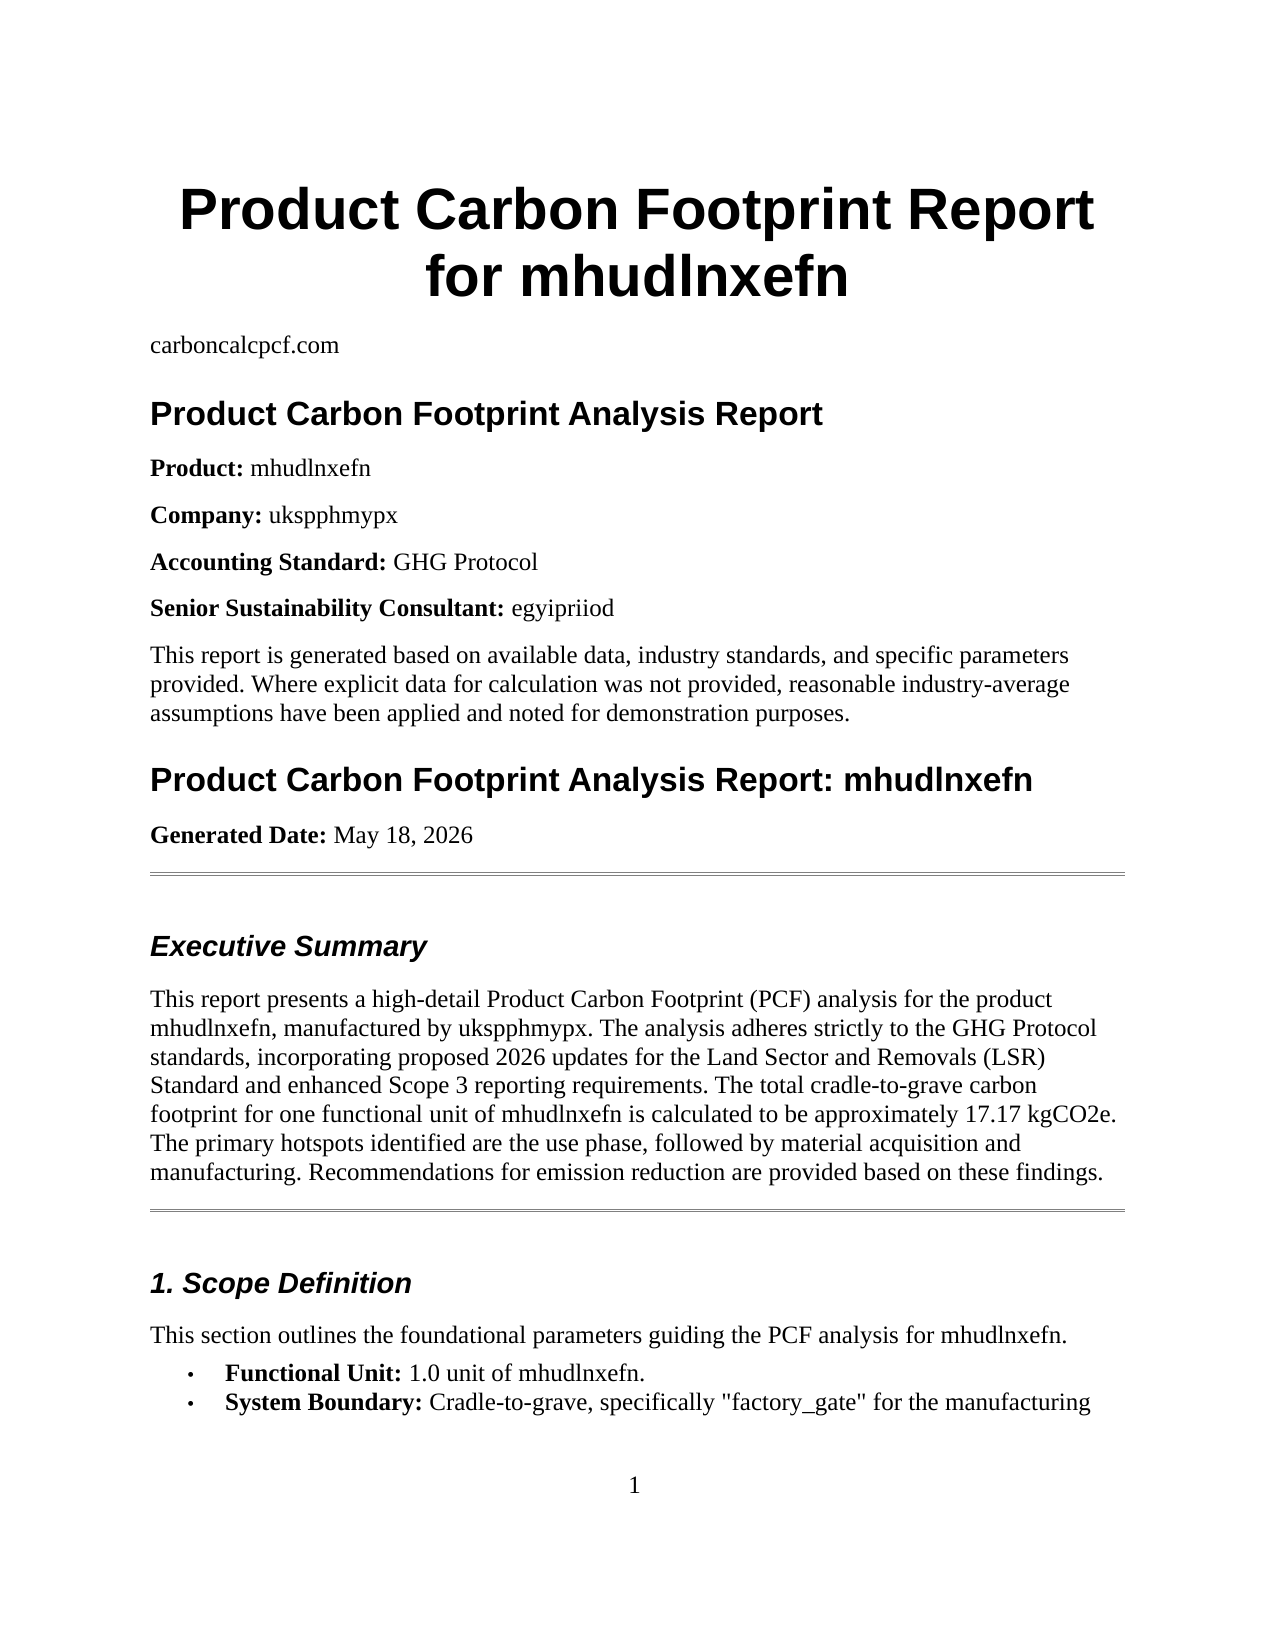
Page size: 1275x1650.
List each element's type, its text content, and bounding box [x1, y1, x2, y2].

text carboncalcpcf.com [150, 331, 1125, 359]
text Product: mhudlnxefn [150, 453, 1125, 482]
text Accounting Standard: GHG Protocol [150, 547, 1125, 576]
subtitle Product Carbon Footprint Analysis Report [150, 393, 1125, 432]
list System Boundary: Cradle-to-grave, specifically "factory_gate" for the manufacturing [187, 1387, 1125, 1416]
subtitle Executive Summary [150, 929, 1125, 963]
title Product Carbon Footprint Report for mhudlnxefn [150, 175, 1125, 309]
text This section outlines the foundational parameters guiding the PCF analysis for mhudlnxefn. [150, 1321, 1125, 1349]
text Generated Date: May 18, 2026 [150, 820, 1125, 849]
text Senior Sustainability Consultant: egyipriiod [150, 593, 1125, 622]
text This report is generated based on available data, industry standards, and specific parameters provided. Where explicit data for calculation was not provided, reasonable industry-average assumptions have been applied and noted for demonstration purposes. [150, 640, 1125, 726]
subtitle 1. Scope Definition [150, 1266, 1125, 1299]
subtitle Product Carbon Footprint Analysis Report: mhudlnxefn [150, 760, 1125, 799]
text Company: ukspphmypx [150, 500, 1125, 529]
list Functional Unit: 1.0 unit of mhudlnxefn. [187, 1358, 1125, 1387]
text This report presents a high-detail Product Carbon Footprint (PCF) analysis for the product mhudlnxefn, manufactured by ukspphmypx. The analysis adheres strictly to the GHG Protocol standards, incorporating proposed 2026 updates for the Land Sector and Removals (LSR) Standard and enhanced Scope 3 reporting requirements. The total cradle-to-grave carbon footprint for one functional unit of mhudlnxefn is calculated to be approximately 17.17 kgCO2e. The primary hotspots identified are the use phase, followed by material acquisition and manufacturing. Recommendations for emission reduction are provided based on these findings. [150, 984, 1125, 1186]
